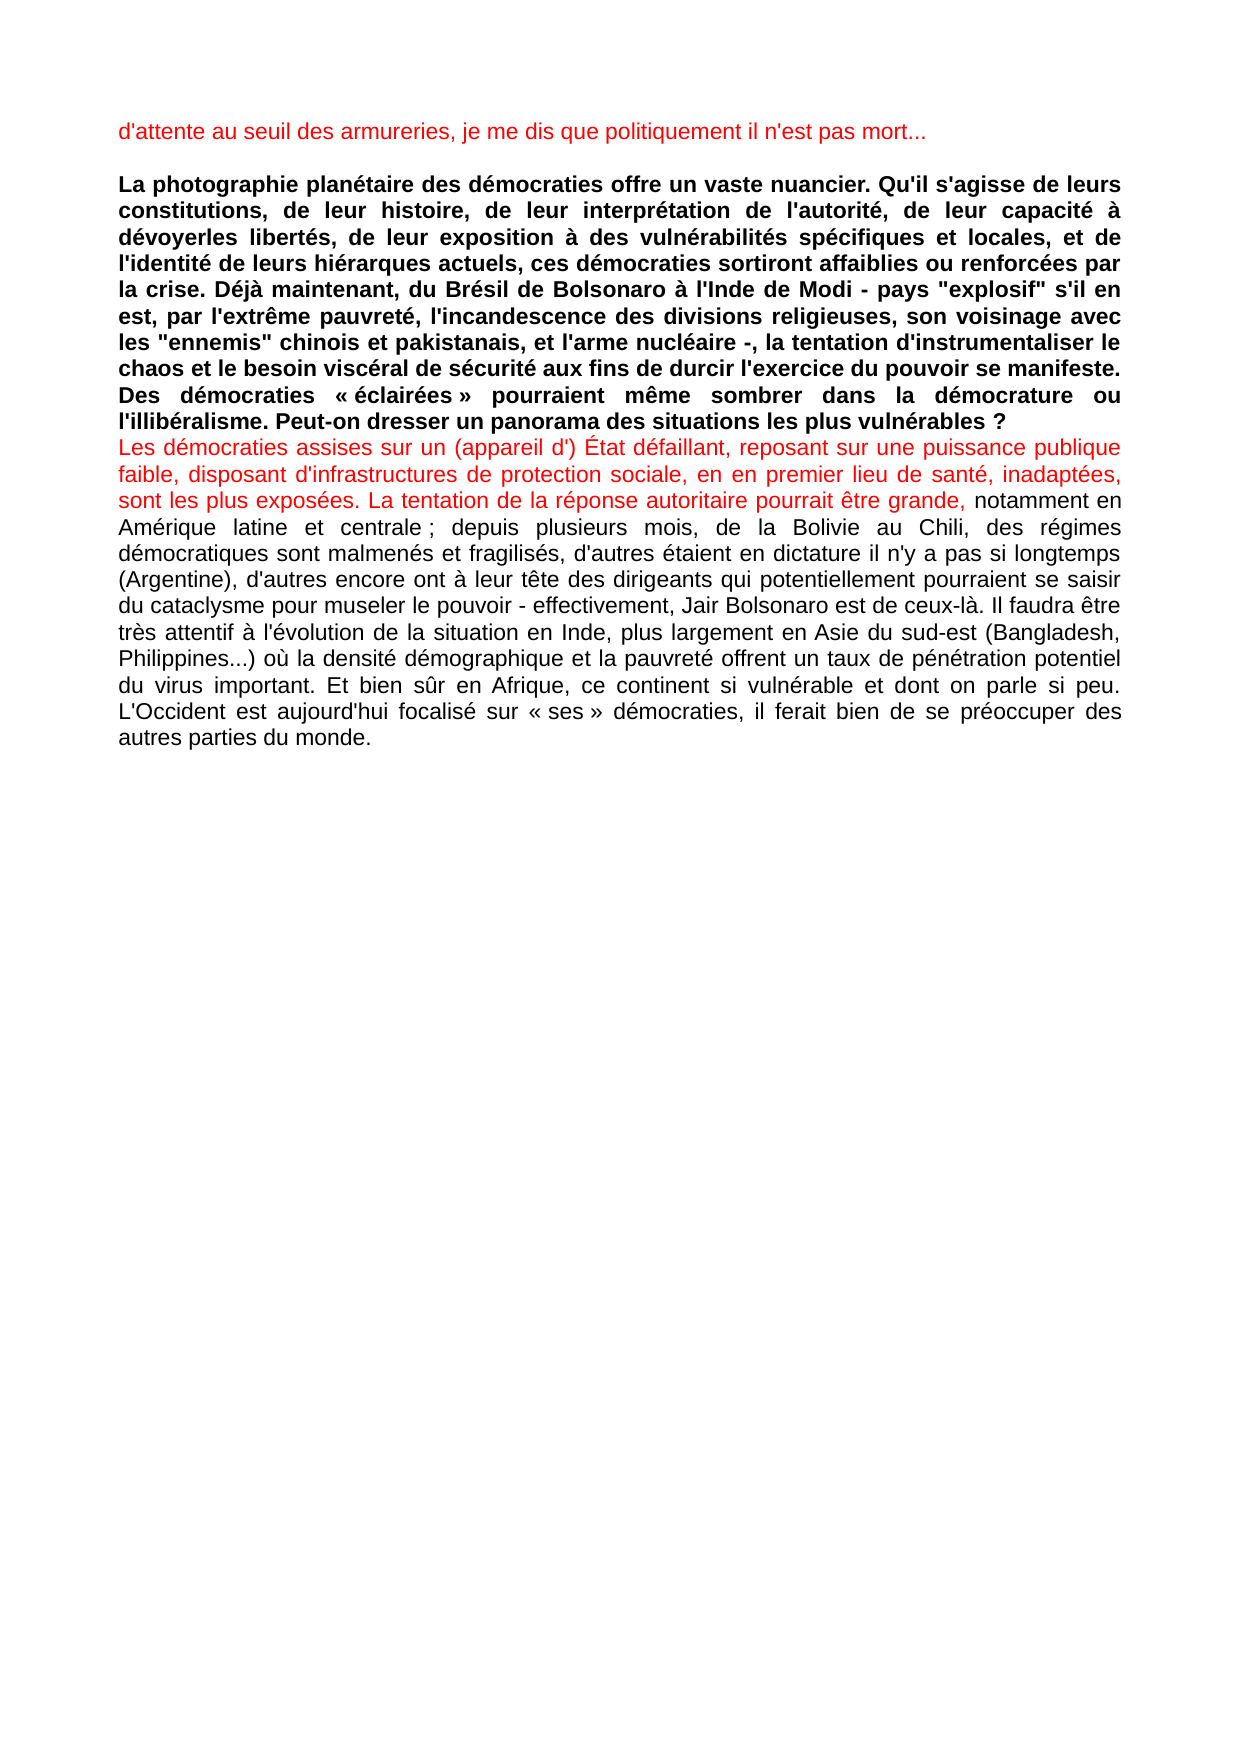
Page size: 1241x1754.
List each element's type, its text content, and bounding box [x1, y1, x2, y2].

text Les démocraties assises sur un (appareil d') État défaillant, reposant sur une puissance publique faible, disposant d'infrastructures de protection sociale, en en premier lieu de santé, inadaptées, sont les plus exposées. La tentation de la réponse autoritaire pourrait être grande, notamment en Amérique latine et centrale ; depuis plusieurs mois, de la Bolivie au Chili, des régimes démocratiques sont malmenés et fragilisés, d'autres étaient en dictature il n'y a pas si longtemps (Argentine), d'autres encore ont à leur tête des dirigeants qui potentiellement pourraient se saisir du cataclysme pour museler le pouvoir - effectivement, Jair Bolsonaro est de ceux-là. Il faudra être très attentif à l'évolution de la situation en Inde, plus largement en Asie du sud-est (Bangladesh, Philippines...) où la densité démographique et la pauvreté offrent un taux de pénétration potentiel du virus important. Et bien sûr en Afrique, ce continent si vulnérable et dont on parle si peu. L'Occident est aujourd'hui focalisé sur « ses » démocraties, il ferait bien de se préoccuper des autres parties du monde. [118, 434, 1122, 751]
text La photographie planétaire des démocraties offre un vaste nuancier. Qu'il s'agisse de leurs constitutions, de leur histoire, de leur interprétation de l'autorité, de leur capacité à dévoyerles libertés, de leur exposition à des vulnérabilités spécifiques et locales, et de l'identité de leurs hiérarques actuels, ces démocraties sortiront affaiblies ou renforcées par la crise. Déjà maintenant, du Brésil de Bolsonaro à l'Inde de Modi - pays "explosif" s'il en est, par l'extrême pauvreté, l'incandescence des divisions religieuses, son voisinage avec les "ennemis" chinois et pakistanais, et l'arme nucléaire -, la tentation d'instrumentaliser le chaos et le besoin viscéral de sécurité aux fins de durcir l'exercice du pouvoir se manifeste. Des démocraties « éclairées » pourraient même sombrer dans la démocrature ou l'illibéralisme. Peut-on dresser un panorama des situations les plus vulnérables ? [118, 171, 1122, 434]
text d'attente au seuil des armureries, je me dis que politiquement il n'est pas mort... [118, 118, 1122, 144]
